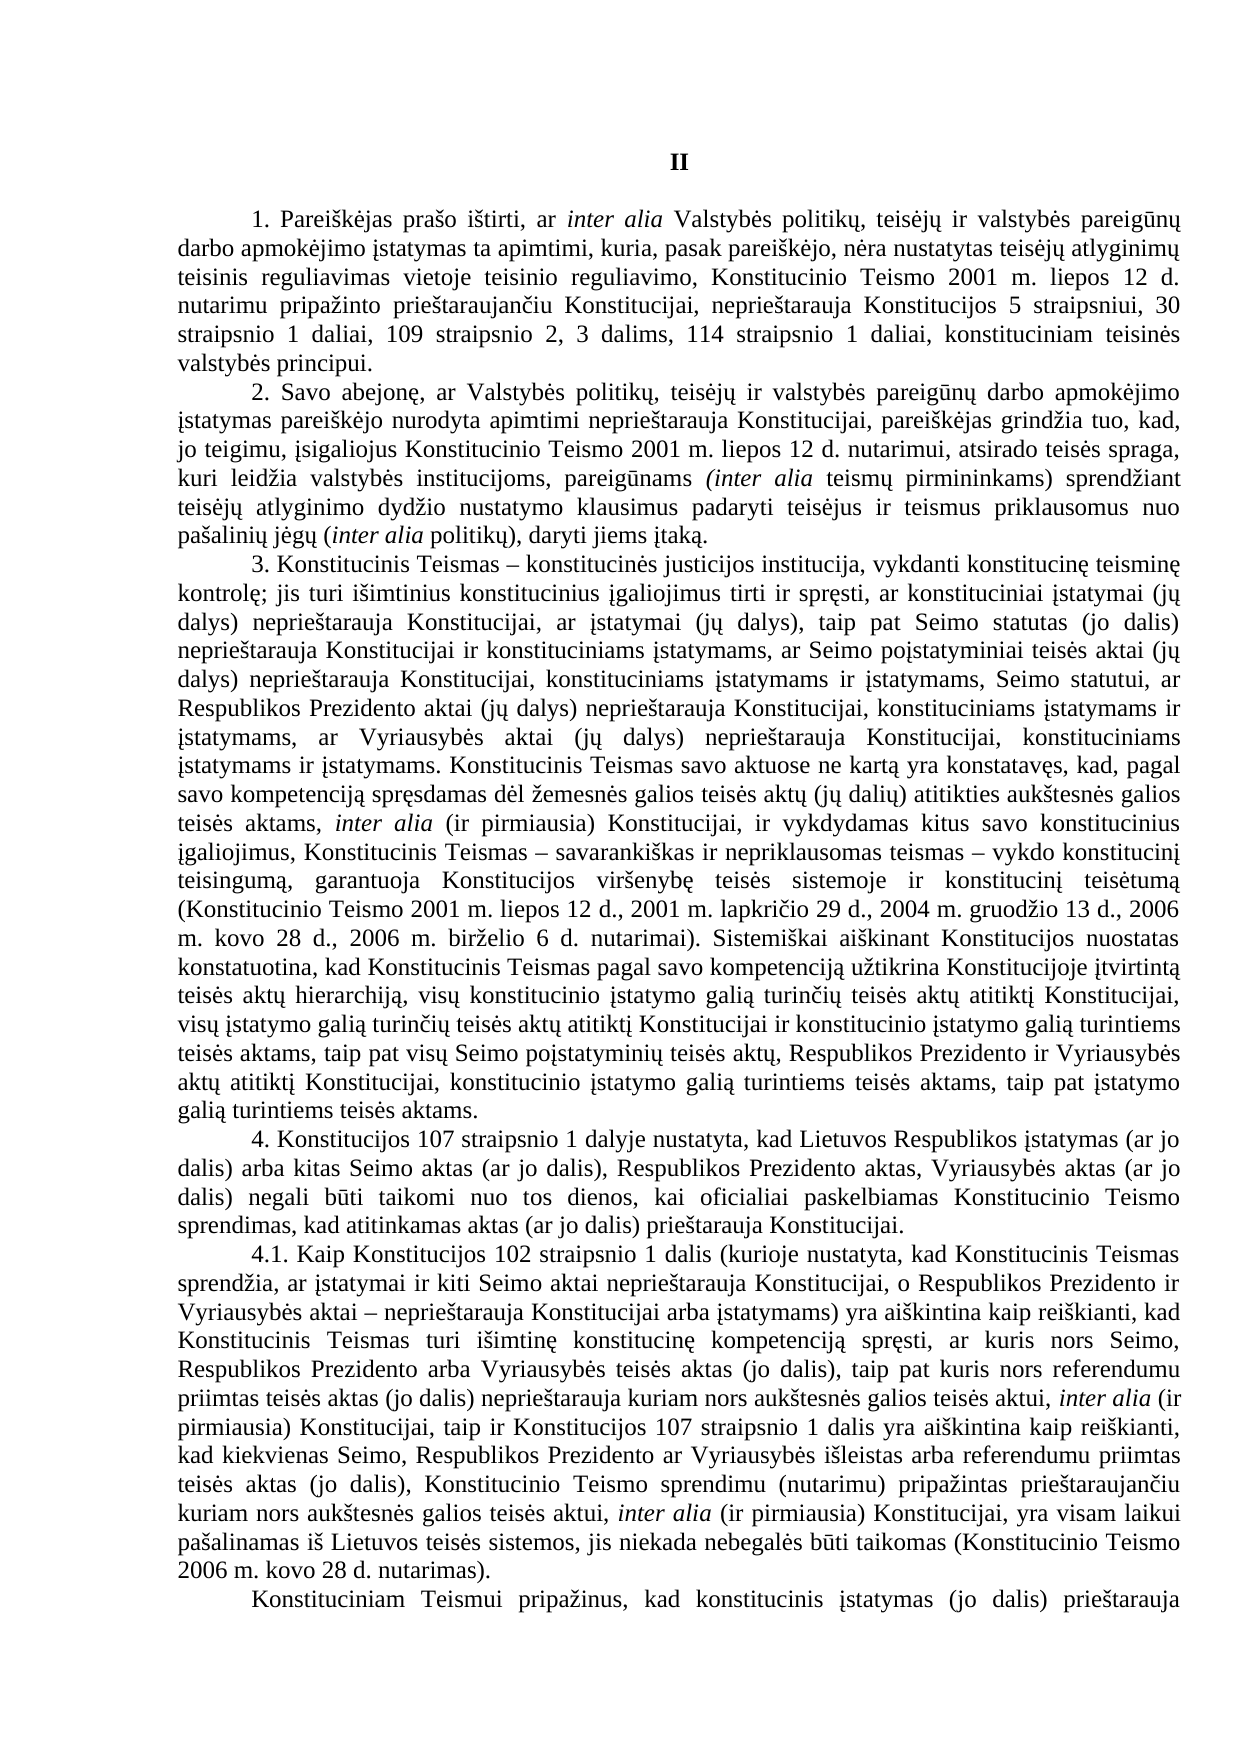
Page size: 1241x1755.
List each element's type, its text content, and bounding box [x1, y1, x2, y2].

text II [177, 147, 1181, 176]
text 4. Konstitucijos 107 straipsnio 1 dalyje nustatyta, kad Lietuvos Respublikos įstatymas (ar jo dalis) arba kitas Seimo aktas (ar jo dalis), Respublikos Prezidento aktas, Vyriausybės aktas (ar jo dalis) negali būti taikomi nuo tos dienos, kai oficialiai paskelbiamas Konstitucinio Teismo sprendimas, kad atitinkamas aktas (ar jo dalis) prieštarauja Konstitucijai. [177, 1124, 1181, 1239]
text Konstituciniam Teismui pripažinus, kad konstitucinis įstatymas (jo dalis) prieštarauja [177, 1584, 1181, 1613]
text 1. Pareiškėjas prašo ištirti, ar inter alia Valstybės politikų, teisėjų ir valstybės pareigūnų darbo apmokėjimo įstatymas ta apimtimi, kuria, pasak pareiškėjo, nėra nustatytas teisėjų atlyginimų teisinis reguliavimas vietoje teisinio reguliavimo, Konstitucinio Teismo 2001 m. liepos 12 d. nutarimu pripažinto prieštaraujančiu Konstitucijai, neprieštarauja Konstitucijos 5 straipsniui, 30 straipsnio 1 daliai, 109 straipsnio 2, 3 dalims, 114 straipsnio 1 daliai, konstituciniam teisinės valstybės principui. [177, 204, 1181, 377]
text 4.1. Kaip Konstitucijos 102 straipsnio 1 dalis (kurioje nustatyta, kad Konstitucinis Teismas sprendžia, ar įstatymai ir kiti Seimo aktai neprieštarauja Konstitucijai, o Respublikos Prezidento ir Vyriausybės aktai – neprieštarauja Konstitucijai arba įstatymams) yra aiškintina kaip reiškianti, kad Konstitucinis Teismas turi išimtinę konstitucinę kompetenciją spręsti, ar kuris nors Seimo, Respublikos Prezidento arba Vyriausybės teisės aktas (jo dalis), taip pat kuris nors referendumu priimtas teisės aktas (jo dalis) neprieštarauja kuriam nors aukštesnės galios teisės aktui, inter alia (ir pirmiausia) Konstitucijai, taip ir Konstitucijos 107 straipsnio 1 dalis yra aiškintina kaip reiškianti, kad kiekvienas Seimo, Respublikos Prezidento ar Vyriausybės išleistas arba referendumu priimtas teisės aktas (jo dalis), Konstitucinio Teismo sprendimu (nutarimu) pripažintas prieštaraujančiu kuriam nors aukštesnės galios teisės aktui, inter alia (ir pirmiausia) Konstitucijai, yra visam laikui pašalinamas iš Lietuvos teisės sistemos, jis niekada nebegalės būti taikomas (Konstitucinio Teismo 2006 m. kovo 28 d. nutarimas). [177, 1239, 1181, 1584]
text 3. Konstitucinis Teismas – konstitucinės justicijos institucija, vykdanti konstitucinę teisminę kontrolę; jis turi išimtinius konstitucinius įgaliojimus tirti ir spręsti, ar konstituciniai įstatymai (jų dalys) neprieštarauja Konstitucijai, ar įstatymai (jų dalys), taip pat Seimo statutas (jo dalis) neprieštarauja Konstitucijai ir konstituciniams įstatymams, ar Seimo poįstatyminiai teisės aktai (jų dalys) neprieštarauja Konstitucijai, konstituciniams įstatymams ir įstatymams, Seimo statutui, ar Respublikos Prezidento aktai (jų dalys) neprieštarauja Konstitucijai, konstituciniams įstatymams ir įstatymams, ar Vyriausybės aktai (jų dalys) neprieštarauja Konstitucijai, konstituciniams įstatymams ir įstatymams. Konstitucinis Teismas savo aktuose ne kartą yra konstatavęs, kad, pagal savo kompetenciją spręsdamas dėl žemesnės galios teisės aktų (jų dalių) atitikties aukštesnės galios teisės aktams, inter alia (ir pirmiausia) Konstitucijai, ir vykdydamas kitus savo konstitucinius įgaliojimus, Konstitucinis Teismas – savarankiškas ir nepriklausomas teismas – vykdo konstitucinį teisingumą, garantuoja Konstitucijos viršenybę teisės sistemoje ir konstitucinį teisėtumą (Konstitucinio Teismo 2001 m. liepos 12 d., 2001 m. lapkričio 29 d., 2004 m. gruodžio 13 d., 2006 m. kovo 28 d., 2006 m. birželio 6 d. nutarimai). Sistemiškai aiškinant Konstitucijos nuostatas konstatuotina, kad Konstitucinis Teismas pagal savo kompetenciją užtikrina Konstitucijoje įtvirtintą teisės aktų hierarchiją, visų konstitucinio įstatymo galią turinčių teisės aktų atitiktį Konstitucijai, visų įstatymo galią turinčių teisės aktų atitiktį Konstitucijai ir konstitucinio įstatymo galią turintiems teisės aktams, taip pat visų Seimo poįstatyminių teisės aktų, Respublikos Prezidento ir Vyriausybės aktų atitiktį Konstitucijai, konstitucinio įstatymo galią turintiems teisės aktams, taip pat įstatymo galią turintiems teisės aktams. [177, 549, 1181, 1124]
text 2. Savo abejonę, ar Valstybės politikų, teisėjų ir valstybės pareigūnų darbo apmokėjimo įstatymas pareiškėjo nurodyta apimtimi neprieštarauja Konstitucijai, pareiškėjas grindžia tuo, kad, jo teigimu, įsigaliojus Konstitucinio Teismo 2001 m. liepos 12 d. nutarimui, atsirado teisės spraga, kuri leidžia valstybės institucijoms, pareigūnams (inter alia teismų pirmininkams) sprendžiant teisėjų atlyginimo dydžio nustatymo klausimus padaryti teisėjus ir teismus priklausomus nuo pašalinių jėgų (inter alia politikų), daryti jiems įtaką. [177, 377, 1181, 549]
